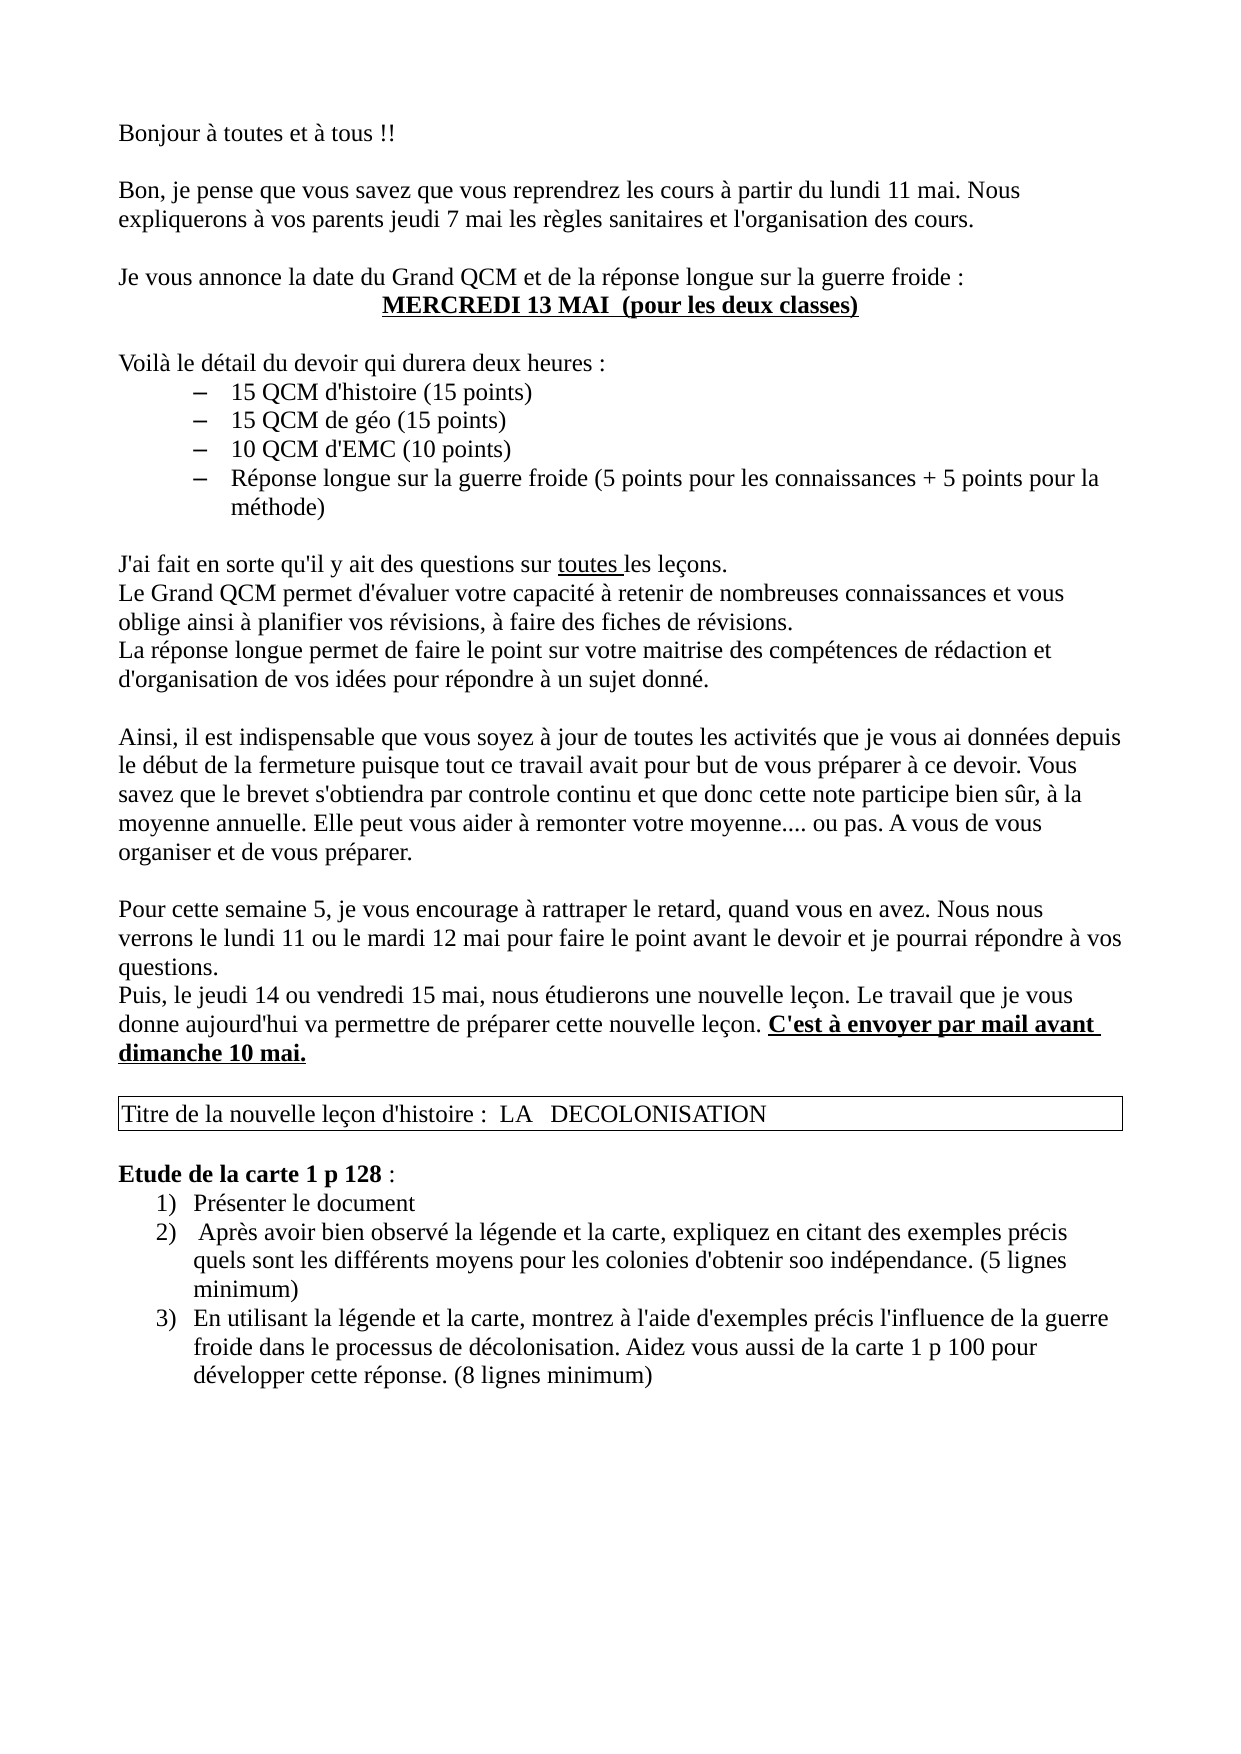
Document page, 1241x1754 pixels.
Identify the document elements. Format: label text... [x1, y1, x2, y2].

text J'ai fait en sorte qu'il y ait des questions sur toutes les leçons. [118, 549, 1122, 578]
text Puis, le jeudi 14 ou vendredi 15 mai, nous étudierons une nouvelle leçon. Le travail que je vous donne aujourd'hui va permettre de préparer cette nouvelle leçon. C'est à envoyer par mail avant dimanche 10 mai. [118, 981, 1122, 1067]
text Voilà le détail du devoir qui durera deux heures : [118, 348, 1122, 377]
text Titre de la nouvelle leçon d'histoire : LA DECOLONISATION [119, 1097, 1122, 1130]
list 15 QCM d'histoire (15 points) [193, 377, 1122, 406]
text Ainsi, il est indispensable que vous soyez à jour de toutes les activités que je vous ai données depuis le début de la fermeture puisque tout ce travail avait pour but de vous préparer à ce devoir. Vous savez que le brevet s'obtiendra par controle continu et que donc cette note participe bien sûr, à la moyenne annuelle. Elle peut vous aider à remonter votre moyenne.... ou pas. A vous de vous organiser et de vous préparer. [118, 722, 1122, 866]
text La réponse longue permet de faire le point sur votre maitrise des compétences de rédaction et d'organisation de vos idées pour répondre à un sujet donné. [118, 636, 1122, 693]
text Bonjour à toutes et à tous !! [118, 118, 1122, 147]
list 10 QCM d'EMC (10 points) [193, 434, 1122, 463]
list En utilisant la légende et la carte, montrez à l'aide d'exemples précis l'influence de la guerre froide dans le processus de décolonisation. Aidez vous aussi de la carte 1 p 100 pour développer cette réponse. (8 lignes minimum) [156, 1303, 1122, 1389]
text Pour cette semaine 5, je vous encourage à rattraper le retard, quand vous en avez. Nous nous verrons le lundi 11 ou le mardi 12 mai pour faire le point avant le devoir et je pourrai répondre à vos questions. [118, 894, 1122, 981]
text Etude de la carte 1 p 128 : [118, 1159, 1122, 1188]
text Le Grand QCM permet d'évaluer votre capacité à retenir de nombreuses connaissances et vous oblige ainsi à planifier vos révisions, à faire des fiches de révisions. [118, 578, 1122, 636]
list 15 QCM de géo (15 points) [193, 406, 1122, 434]
text Bon, je pense que vous savez que vous reprendrez les cours à partir du lundi 11 mai. Nous expliquerons à vos parents jeudi 7 mai les règles sanitaires et l'organisation des cours. [118, 176, 1122, 233]
list Après avoir bien observé la légende et la carte, expliquez en citant des exemples précis quels sont les différents moyens pour les colonies d'obtenir soo indépendance. (5 lignes minimum) [156, 1217, 1122, 1303]
text Je vous annonce la date du Grand QCM et de la réponse longue sur la guerre froide : [118, 262, 1122, 291]
list Réponse longue sur la guerre froide (5 points pour les connaissances + 5 points pour la méthode) [193, 463, 1122, 521]
text MERCREDI 13 MAI (pour les deux classes) [118, 291, 1122, 319]
list Présenter le document [156, 1188, 1122, 1217]
